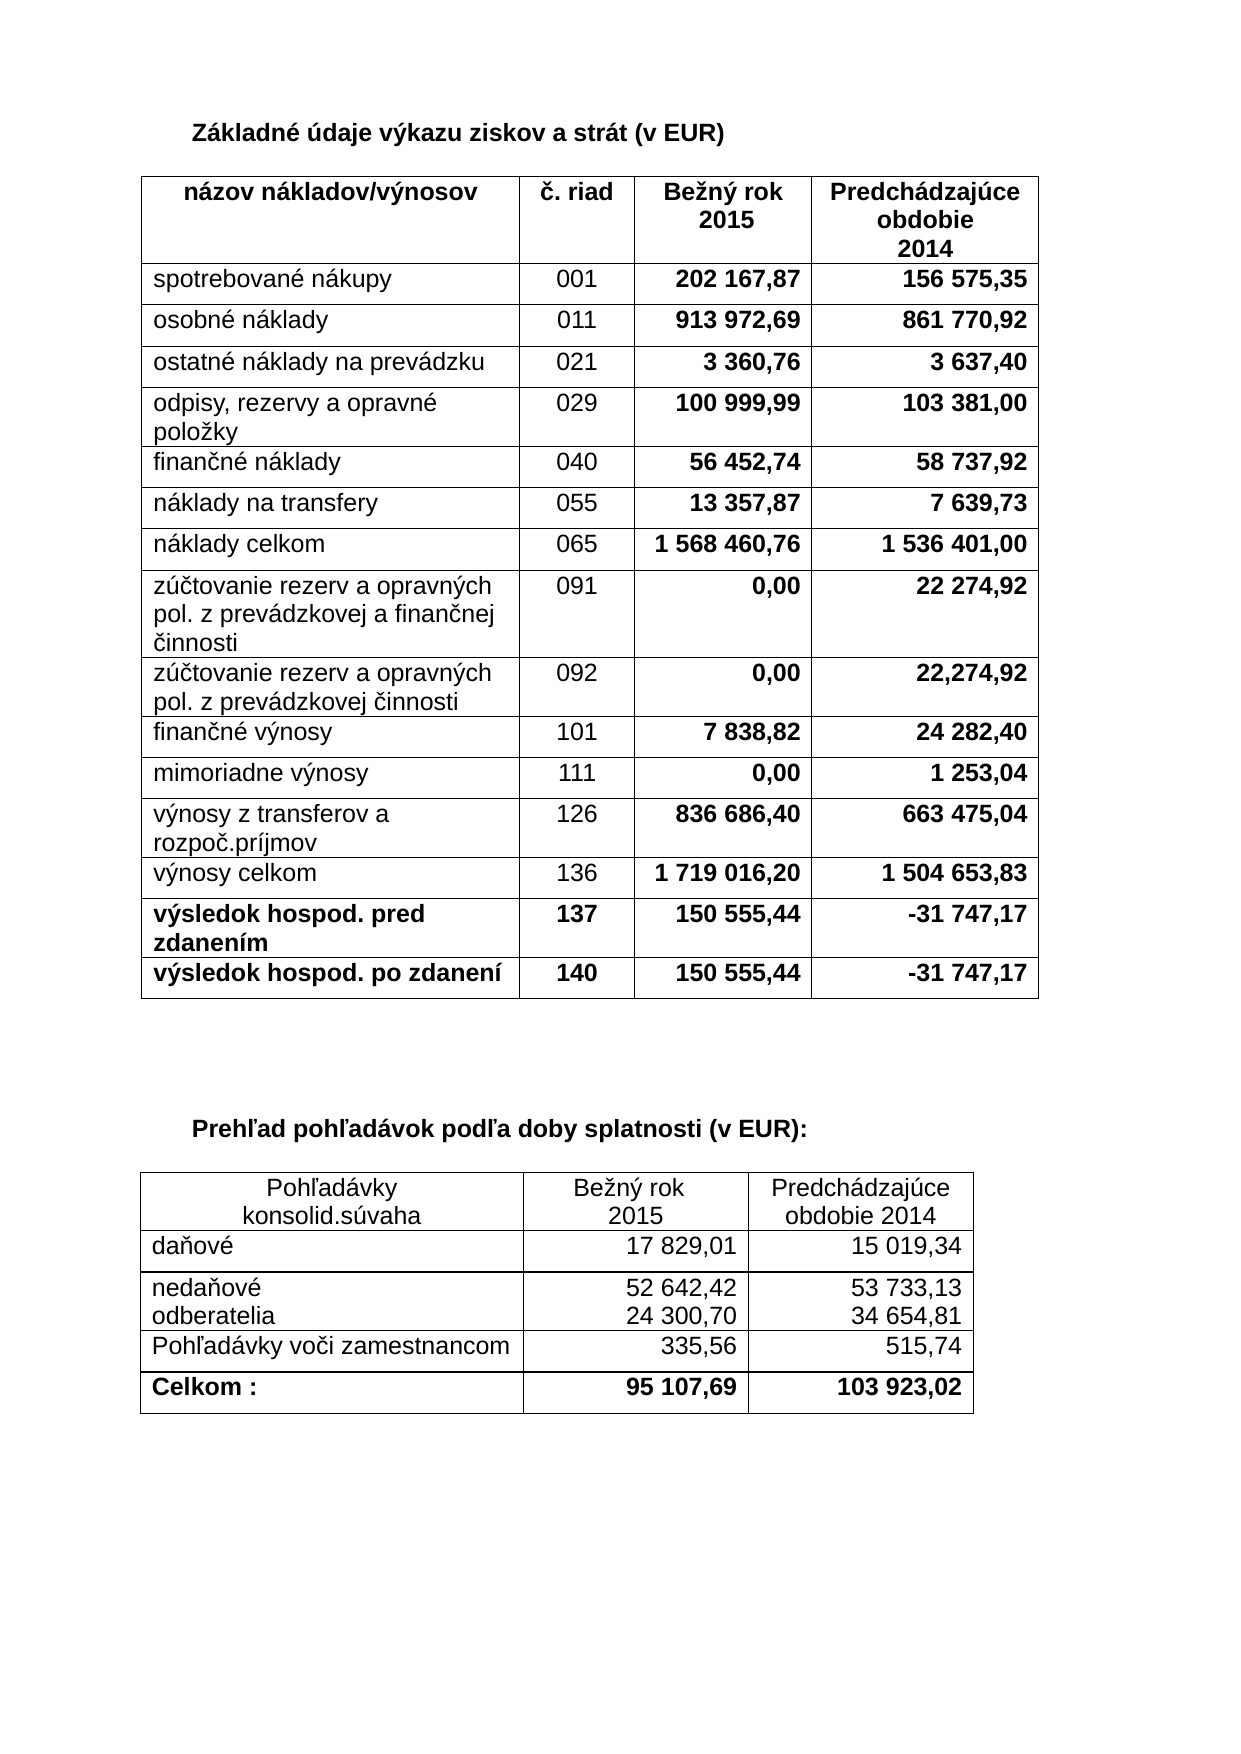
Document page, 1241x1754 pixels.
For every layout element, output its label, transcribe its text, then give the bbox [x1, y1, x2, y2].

table_cell 7 639,73 [812, 488, 1038, 528]
table_cell 150 555,44 [635, 899, 811, 957]
table_cell 17 829,01 [524, 1231, 748, 1271]
table_cell 1 253,04 [812, 758, 1038, 798]
table_cell 515,74 [749, 1331, 973, 1371]
table_cell 1 504 653,83 [812, 858, 1038, 898]
table_cell 040 [520, 447, 634, 487]
table_cell výnosy celkom [142, 858, 519, 898]
table_cell 100 999,99 [635, 388, 811, 446]
table_cell 861 770,92 [812, 305, 1038, 346]
table_cell 103 381,00 [812, 388, 1038, 446]
table_cell 0,00 [635, 758, 811, 798]
table_cell 3 637,40 [812, 347, 1038, 387]
table_cell 021 [520, 347, 634, 387]
table_cell mimoriadne výnosy [142, 758, 519, 798]
table_cell zúčtovanie rezerv a opravných pol. z prevádzkovej činnosti [142, 658, 519, 716]
table_cell daňové [141, 1231, 523, 1271]
table_header Bežný rok 2015 [524, 1173, 748, 1230]
table_cell nedaňové odberatelia [141, 1273, 523, 1330]
table_cell Celkom : [141, 1373, 523, 1413]
table_cell 913 972,69 [635, 305, 811, 346]
table_cell 029 [520, 388, 634, 446]
text Základné údaje výkazu ziskov a strát (v EUR) [118, 118, 1122, 147]
table_header Predchádzajúce obdobie 2014 [812, 177, 1038, 263]
table_cell 3 360,76 [635, 347, 811, 387]
table_cell -31 747,17 [812, 899, 1038, 957]
table_cell 836 686,40 [635, 799, 811, 857]
table_cell 15 019,34 [749, 1231, 973, 1271]
table_cell 1 719 016,20 [635, 858, 811, 898]
table_cell 95 107,69 [524, 1373, 748, 1413]
table_cell 150 555,44 [635, 958, 811, 998]
table_cell 092 [520, 658, 634, 716]
table_cell finančné výnosy [142, 717, 519, 757]
table_cell 24 282,40 [812, 717, 1038, 757]
table_cell odpisy, rezervy a opravné položky [142, 388, 519, 446]
table_cell 7 838,82 [635, 717, 811, 757]
table_cell 335,56 [524, 1331, 748, 1371]
table_header názov nákladov/výnosov [142, 177, 519, 263]
table_cell Pohľadávky voči zamestnancom [141, 1331, 523, 1371]
table_cell 663 475,04 [812, 799, 1038, 857]
table_cell 136 [520, 858, 634, 898]
table_cell 0,00 [635, 658, 811, 716]
table_cell 111 [520, 758, 634, 798]
table_cell 140 [520, 958, 634, 998]
table_cell 22 274,92 [812, 571, 1038, 657]
table_cell 011 [520, 305, 634, 346]
table_cell 13 357,87 [635, 488, 811, 528]
table_cell 58 737,92 [812, 447, 1038, 487]
table_cell 126 [520, 799, 634, 857]
table_cell -31 747,17 [812, 958, 1038, 998]
table_cell 53 733,13 34 654,81 [749, 1273, 973, 1330]
table_cell 103 923,02 [749, 1373, 973, 1413]
table_cell náklady celkom [142, 529, 519, 570]
table_cell 1 536 401,00 [812, 529, 1038, 570]
table_cell 202 167,87 [635, 264, 811, 304]
table_cell 091 [520, 571, 634, 657]
table_cell 101 [520, 717, 634, 757]
table_cell 0,00 [635, 571, 811, 657]
table_cell 055 [520, 488, 634, 528]
table_cell spotrebované nákupy [142, 264, 519, 304]
table_cell výnosy z transferov a rozpoč.príjmov [142, 799, 519, 857]
table_cell 52 642,42 24 300,70 [524, 1273, 748, 1330]
table_header Predchádzajúce obdobie 2014 [749, 1173, 973, 1230]
table_cell 1 568 460,76 [635, 529, 811, 570]
table_cell osobné náklady [142, 305, 519, 346]
table_cell náklady na transfery [142, 488, 519, 528]
table_cell finančné náklady [142, 447, 519, 487]
table_cell 065 [520, 529, 634, 570]
table_cell 22,274,92 [812, 658, 1038, 716]
table_cell ostatné náklady na prevádzku [142, 347, 519, 387]
table_cell zúčtovanie rezerv a opravných pol. z prevádzkovej a finančnej činnosti [142, 571, 519, 657]
table_header Bežný rok 2015 [635, 177, 811, 263]
table_cell výsledok hospod. pred zdanením [142, 899, 519, 957]
table_cell 156 575,35 [812, 264, 1038, 304]
table_header Pohľadávky konsolid.súvaha [141, 1173, 523, 1230]
text Prehľad pohľadávok podľa doby splatnosti (v EUR): [118, 1114, 1122, 1143]
table_header č. riad [520, 177, 634, 263]
table_cell 001 [520, 264, 634, 304]
table_cell 56 452,74 [635, 447, 811, 487]
table_cell výsledok hospod. po zdanení [142, 958, 519, 998]
table_cell 137 [520, 899, 634, 957]
